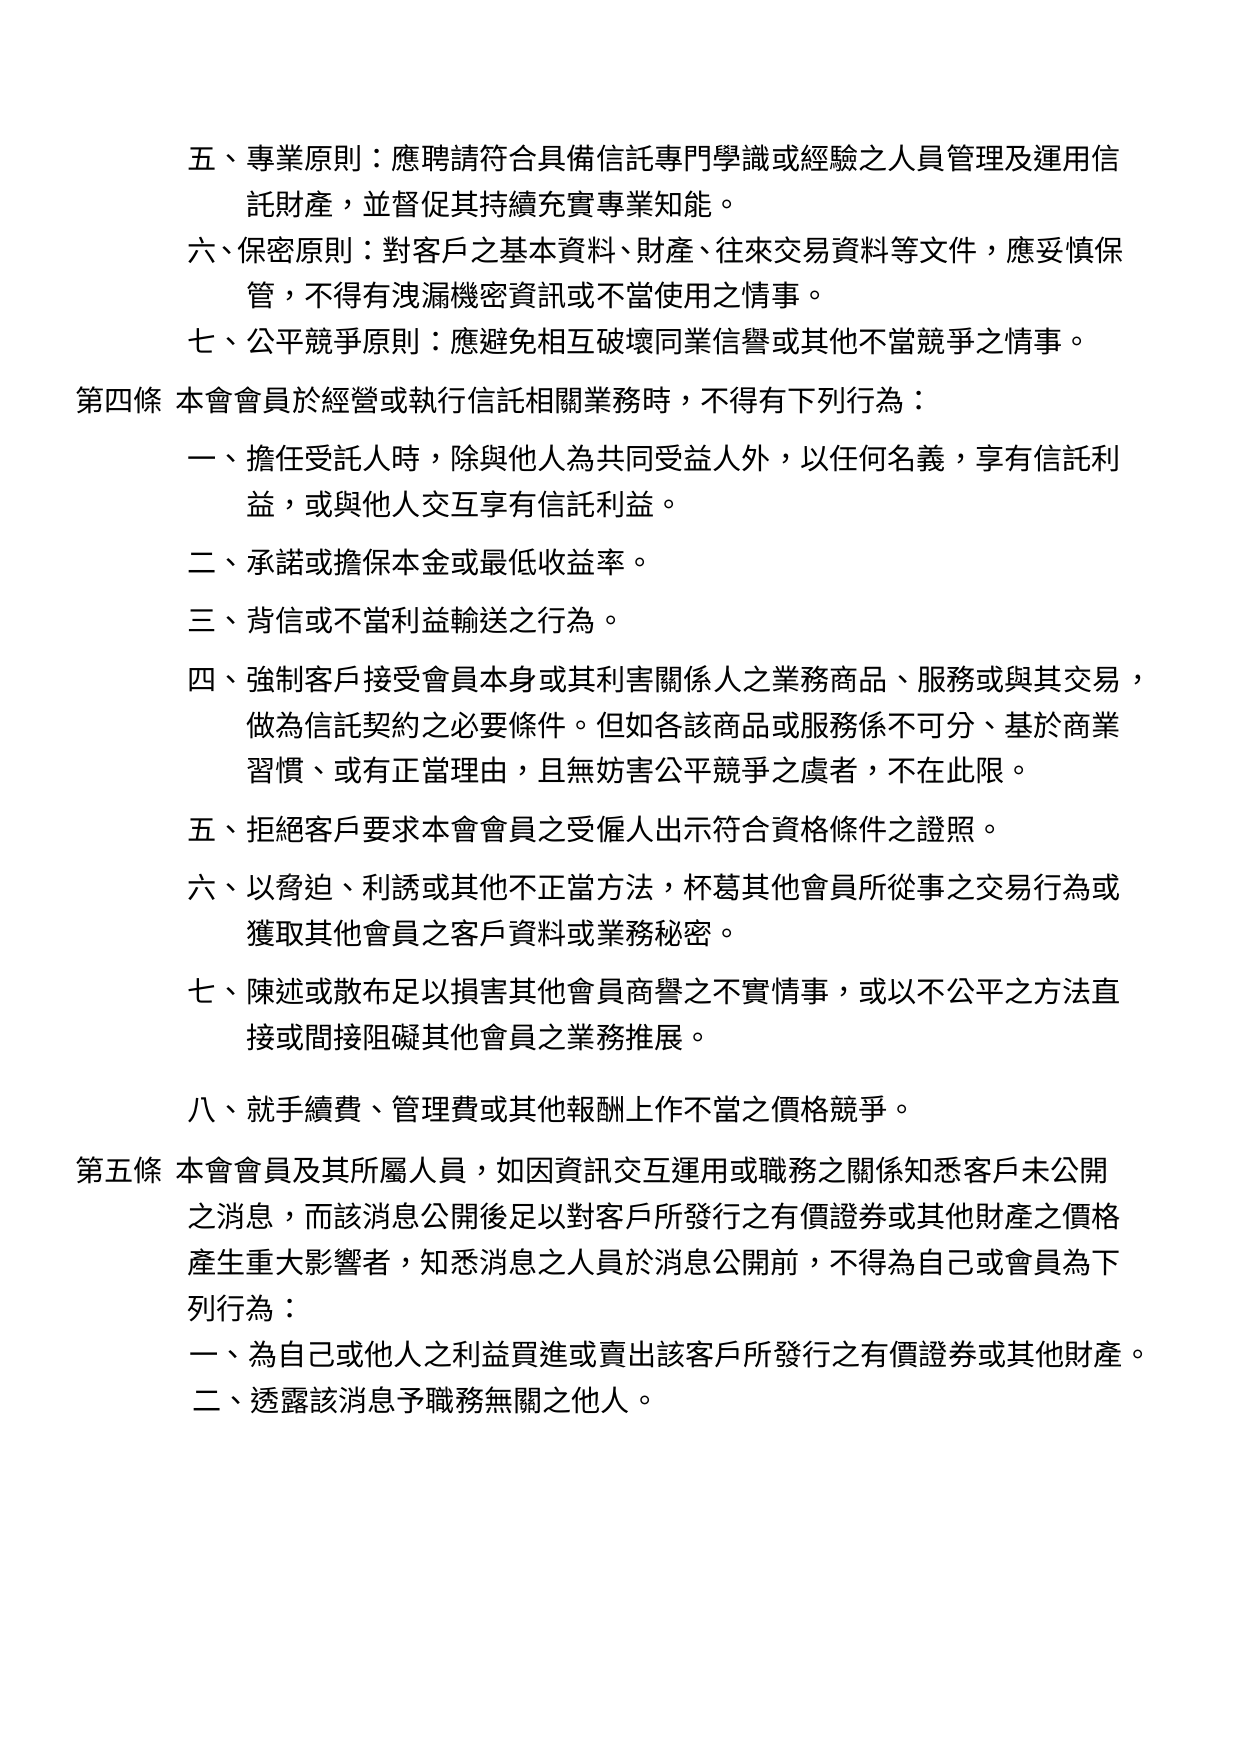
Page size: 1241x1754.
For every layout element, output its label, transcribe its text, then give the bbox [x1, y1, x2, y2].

text 五、拒絕客戶要求本會會員之受僱人出示符合資格條件之證照。 [187, 803, 1123, 849]
text 第五條 本會會員及其所屬人員，如因資訊交互運用或職務之關係知悉客戶未公開之消息，而該消息公開後足以對客戶所發行之有價證券或其他財產之價格產生重大影響者，知悉消息之人員於消息公開前，不得為自己或會員為下列行為： [75, 1145, 1123, 1328]
text 七、陳述或散布足以損害其他會員商譽之不實情事，或以不公平之方法直接或間接阻礙其他會員之業務推展。 [187, 966, 1123, 1058]
text 五、專業原則：應聘請符合具備信託專門學識或經驗之人員管理及運用信託財產，並督促其持續充實專業知能。 [187, 133, 1123, 224]
text 八、就手續費、管理費或其他報酬上作不當之價格競爭。 [187, 1070, 1123, 1145]
text 七、公平競爭原則：應避免相互破壞同業信譽或其他不當競爭之情事。 [187, 316, 1123, 362]
text 六、保密原則：對客戶之基本資料、財產、往來交易資料等文件，應妥慎保管，不得有洩漏機密資訊或不當使用之情事。 [187, 224, 1123, 316]
text 二、承諾或擔保本金或最低收益率。 [187, 537, 1123, 583]
text 四、強制客戶接受會員本身或其利害關係人之業務商品、服務或與其交易，做為信託契約之必要條件。但如各該商品或服務係不可分、基於商業習慣、或有正當理由，且無妨害公平競爭之虞者，不在此限。 [187, 653, 1123, 791]
text 第四條 本會會員於經營或執行信託相關業務時，不得有下列行為： [75, 374, 1123, 420]
text 一、擔任受託人時，除與他人為共同受益人外，以任何名義，享有信託利益，或與他人交互享有信託利益。 [187, 433, 1123, 524]
text 二、透露該消息予職務無關之他人。 [75, 1374, 1123, 1420]
text 六、以脅迫、利誘或其他不正當方法，杯葛其他會員所從事之交易行為或獲取其他會員之客戶資料或業務秘密。 [187, 862, 1123, 953]
text 一、為自己或他人之利益買進或賣出該客戶所發行之有價證券或其他財產。 [189, 1328, 1123, 1374]
text 三、背信或不當利益輸送之行為。 [187, 595, 1123, 641]
